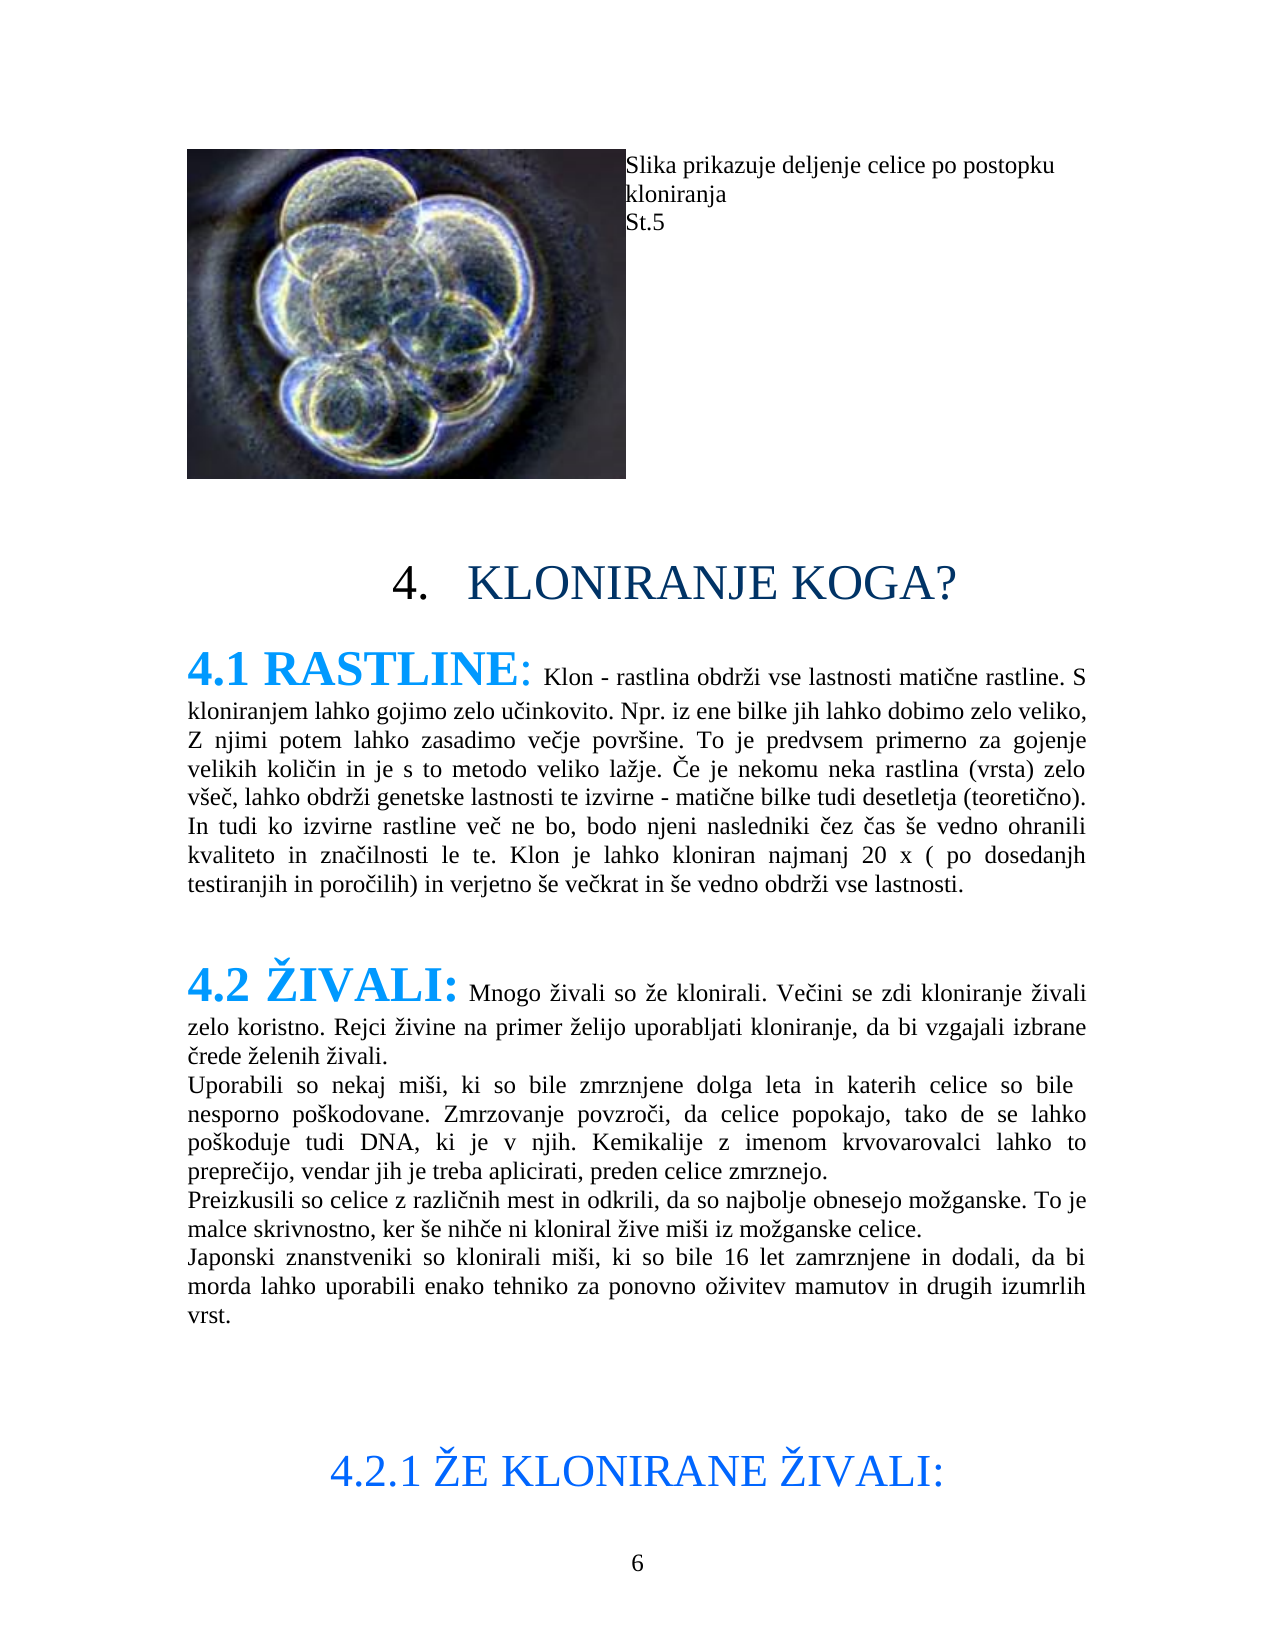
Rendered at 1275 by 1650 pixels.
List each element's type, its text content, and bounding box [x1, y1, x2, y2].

text 4.1 RASTLINE: Klon - rastlina obdrži vse lastnosti matične rastline. S kloniranjem lahko gojimo zelo učinkovito. Npr. iz ene bilke jih lahko dobimo zelo veliko, Z njimi potem lahko zasadimo večje površine. To je predvsem primerno za gojenje velikih količin in je s to metodo veliko lažje. Če je nekomu neka rastlina (vrsta) zelo všeč, lahko obdrži genetske lastnosti te izvirne - matične bilke tudi desetletja (teoretično). In tudi ko izvirne rastline več ne bo, bodo njeni nasledniki čez čas še vedno ohranili kvaliteto in značilnosti le te. Klon je lahko kloniran najmanj 20 x ( po dosedanjh testiranjih in poročilih) in verjetno še večkrat in še vedno obdrži vse lastnosti. [187, 639, 1087, 897]
text St.5 [187, 207, 1087, 236]
text Uporabili so nekaj miši, ki so bile zmrznjene dolga leta in katerih celice so bile nesporno poškodovane. Zmrzovanje povzroči, da celice popokajo, tako de se lahko poškoduje tudi DNA, ki je v njih. Kemikalije z imenom krvovarovalci lahko to preprečijo, vendar jih je treba aplicirati, preden celice zmrznejo. [187, 1070, 1087, 1185]
list KLONIRANJE KOGA? [262, 552, 1087, 610]
text Japonski znanstveniki so klonirali miši, ki so bile 16 let zamrznjene in dodali, da bi morda lahko uporabili enako tehniko za ponovno oživitev mamutov in drugih izumrlih vrst. [187, 1242, 1087, 1329]
text 4.2 ŽIVALI: Mnogo živali so že klonirali. Večini se zdi kloniranje živali zelo koristno. Rejci živine na primer želijo uporabljati kloniranje, da bi vzgajali izbrane črede želenih živali. [187, 955, 1087, 1070]
text Slika prikazuje deljenje celice po postopku kloniranja [187, 150, 1087, 207]
text Preizkusili so celice z različnih mest in odkrili, da so najbolje obnesejo možganske. To je malce skrivnostno, ker še nihče ni kloniral žive miši iz možganske celice. [187, 1185, 1087, 1242]
picture [187, 236, 626, 479]
text 4.2.1 ŽE KLONIRANE ŽIVALI: [187, 1444, 1087, 1496]
